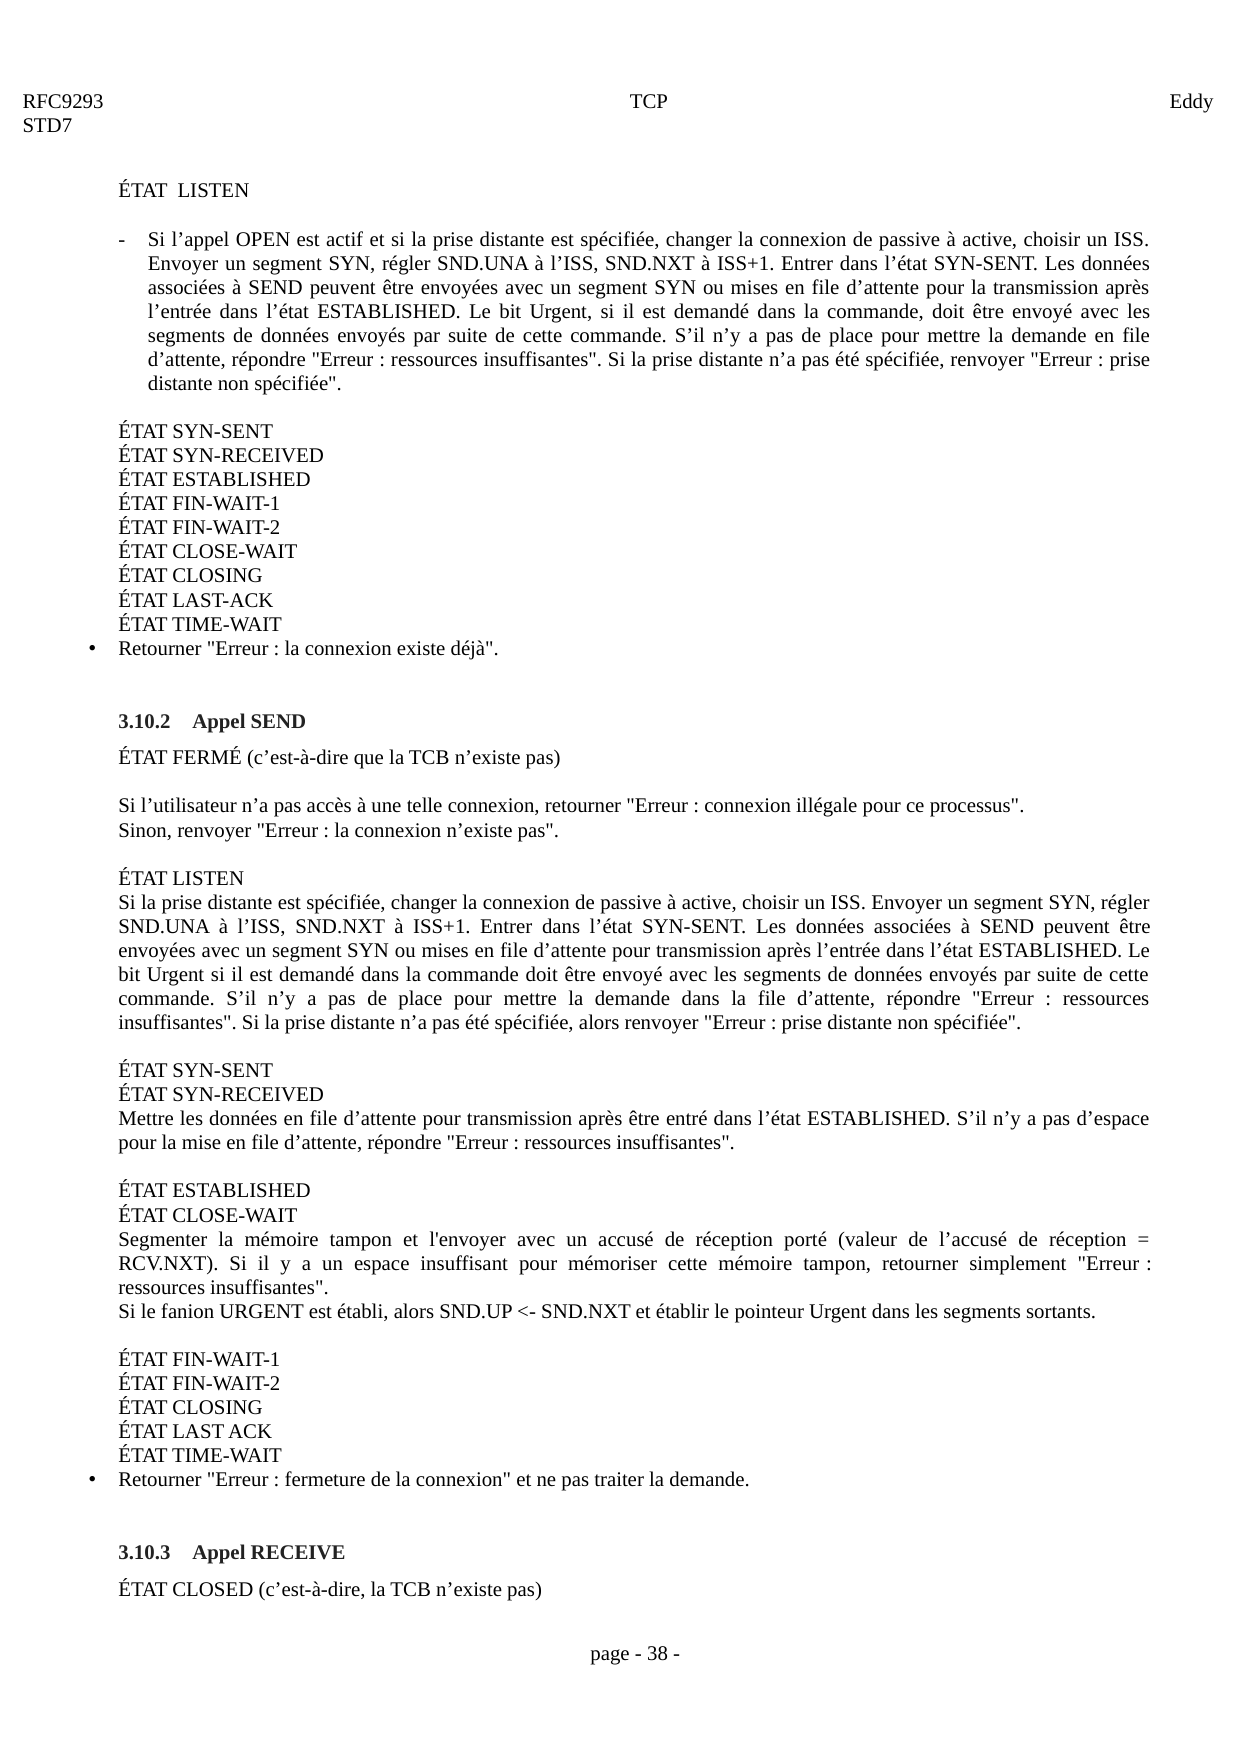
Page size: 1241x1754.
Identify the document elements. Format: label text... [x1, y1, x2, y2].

text ÉTAT ESTABLISHED [118, 1178, 1152, 1202]
text ÉTAT FIN-WAIT-2 [118, 1371, 1152, 1395]
text ÉTAT LISTEN [118, 866, 1152, 890]
text Si l’utilisateur n’a pas accès à une telle connexion, retourner "Erreur : connexion illégale pour ce processus". [118, 793, 1152, 817]
text ÉTAT SYN-RECEIVED [118, 1082, 1152, 1106]
text ÉTAT CLOSE-WAIT [118, 539, 1152, 563]
text ÉTAT CLOSING [118, 563, 1152, 587]
text ÉTAT SYN-RECEIVED [118, 443, 1152, 467]
text - Si l’appel OPEN est actif et si la prise distante est spécifiée, changer la connexion de passive à active, choisir un ISS. Envoyer un segment SYN, régler SND.UNA à l’ISS, SND.NXT à ISS+1. Entrer dans l’état SYN-SENT. Les données associées à SEND peuvent être envoyées avec un segment SYN ou mises en file d’attente pour la transmission après l’entrée dans l’état ESTABLISHED. Le bit Urgent, si il est demandé dans la commande, doit être envoyé avec les segments de données envoyés par suite de cette commande. S’il n’y a pas de place pour mettre la demande en file d’attente, répondre "Erreur : ressources insuffisantes". Si la prise distante n’a pas été spécifiée, renvoyer "Erreur : prise distante non spécifiée". [118, 227, 1152, 395]
subtitle 3.10.2 Appel SEND [118, 709, 1152, 733]
list Retourner "Erreur : fermeture de la connexion" et ne pas traiter la demande. [118, 1467, 1152, 1491]
text ÉTAT CLOSE-WAIT [118, 1202, 1152, 1227]
text ÉTAT FIN-WAIT-1 [118, 1347, 1152, 1371]
text Sinon, renvoyer "Erreur : la connexion n’existe pas". [118, 817, 1152, 842]
text ÉTAT CLOSED (c’est-à-dire, la TCB n’existe pas) [118, 1577, 1152, 1601]
text ÉTAT SYN-SENT [118, 419, 1152, 443]
text ÉTAT TIME-WAIT [118, 1443, 1152, 1467]
text ÉTAT FIN-WAIT-1 [118, 491, 1152, 515]
text ÉTAT SYN-SENT [118, 1058, 1152, 1082]
text ÉTAT LISTEN [118, 178, 1152, 202]
text ÉTAT CLOSING [118, 1395, 1152, 1419]
text ÉTAT ESTABLISHED [118, 467, 1152, 491]
text Mettre les données en file d’attente pour transmission après être entré dans l’état ESTABLISHED. S’il n’y a pas d’espace pour la mise en file d’attente, répondre "Erreur : ressources insuffisantes". [118, 1106, 1152, 1154]
text Segmenter la mémoire tampon et l'envoyer avec un accusé de réception porté (valeur de l’accusé de réception = RCV.NXT). Si il y a un espace insuffisant pour mémoriser cette mémoire tampon, retourner simplement "Erreur : ressources insuffisantes". [118, 1227, 1152, 1299]
text ÉTAT LAST-ACK [118, 587, 1152, 612]
list Retourner "Erreur : la connexion existe déjà". [118, 636, 1152, 660]
text Si la prise distante est spécifiée, changer la connexion de passive à active, choisir un ISS. Envoyer un segment SYN, régler SND.UNA à l’ISS, SND.NXT à ISS+1. Entrer dans l’état SYN-SENT. Les données associées à SEND peuvent être envoyées avec un segment SYN ou mises en file d’attente pour transmission après l’entrée dans l’état ESTABLISHED. Le bit Urgent si il est demandé dans la commande doit être envoyé avec les segments de données envoyés par suite de cette commande. S’il n’y a pas de place pour mettre la demande dans la file d’attente, répondre "Erreur : ressources insuffisantes". Si la prise distante n’a pas été spécifiée, alors renvoyer "Erreur : prise distante non spécifiée". [118, 890, 1152, 1034]
text ÉTAT TIME-WAIT [118, 612, 1152, 636]
text ÉTAT LAST ACK [118, 1419, 1152, 1443]
text ÉTAT FERMÉ (c’est-à-dire que la TCB n’existe pas) [118, 745, 1152, 769]
text ÉTAT FIN-WAIT-2 [118, 515, 1152, 539]
text Si le fanion URGENT est établi, alors SND.UP <- SND.NXT et établir le pointeur Urgent dans les segments sortants. [118, 1299, 1152, 1323]
subtitle 3.10.3 Appel RECEIVE [118, 1540, 1152, 1564]
